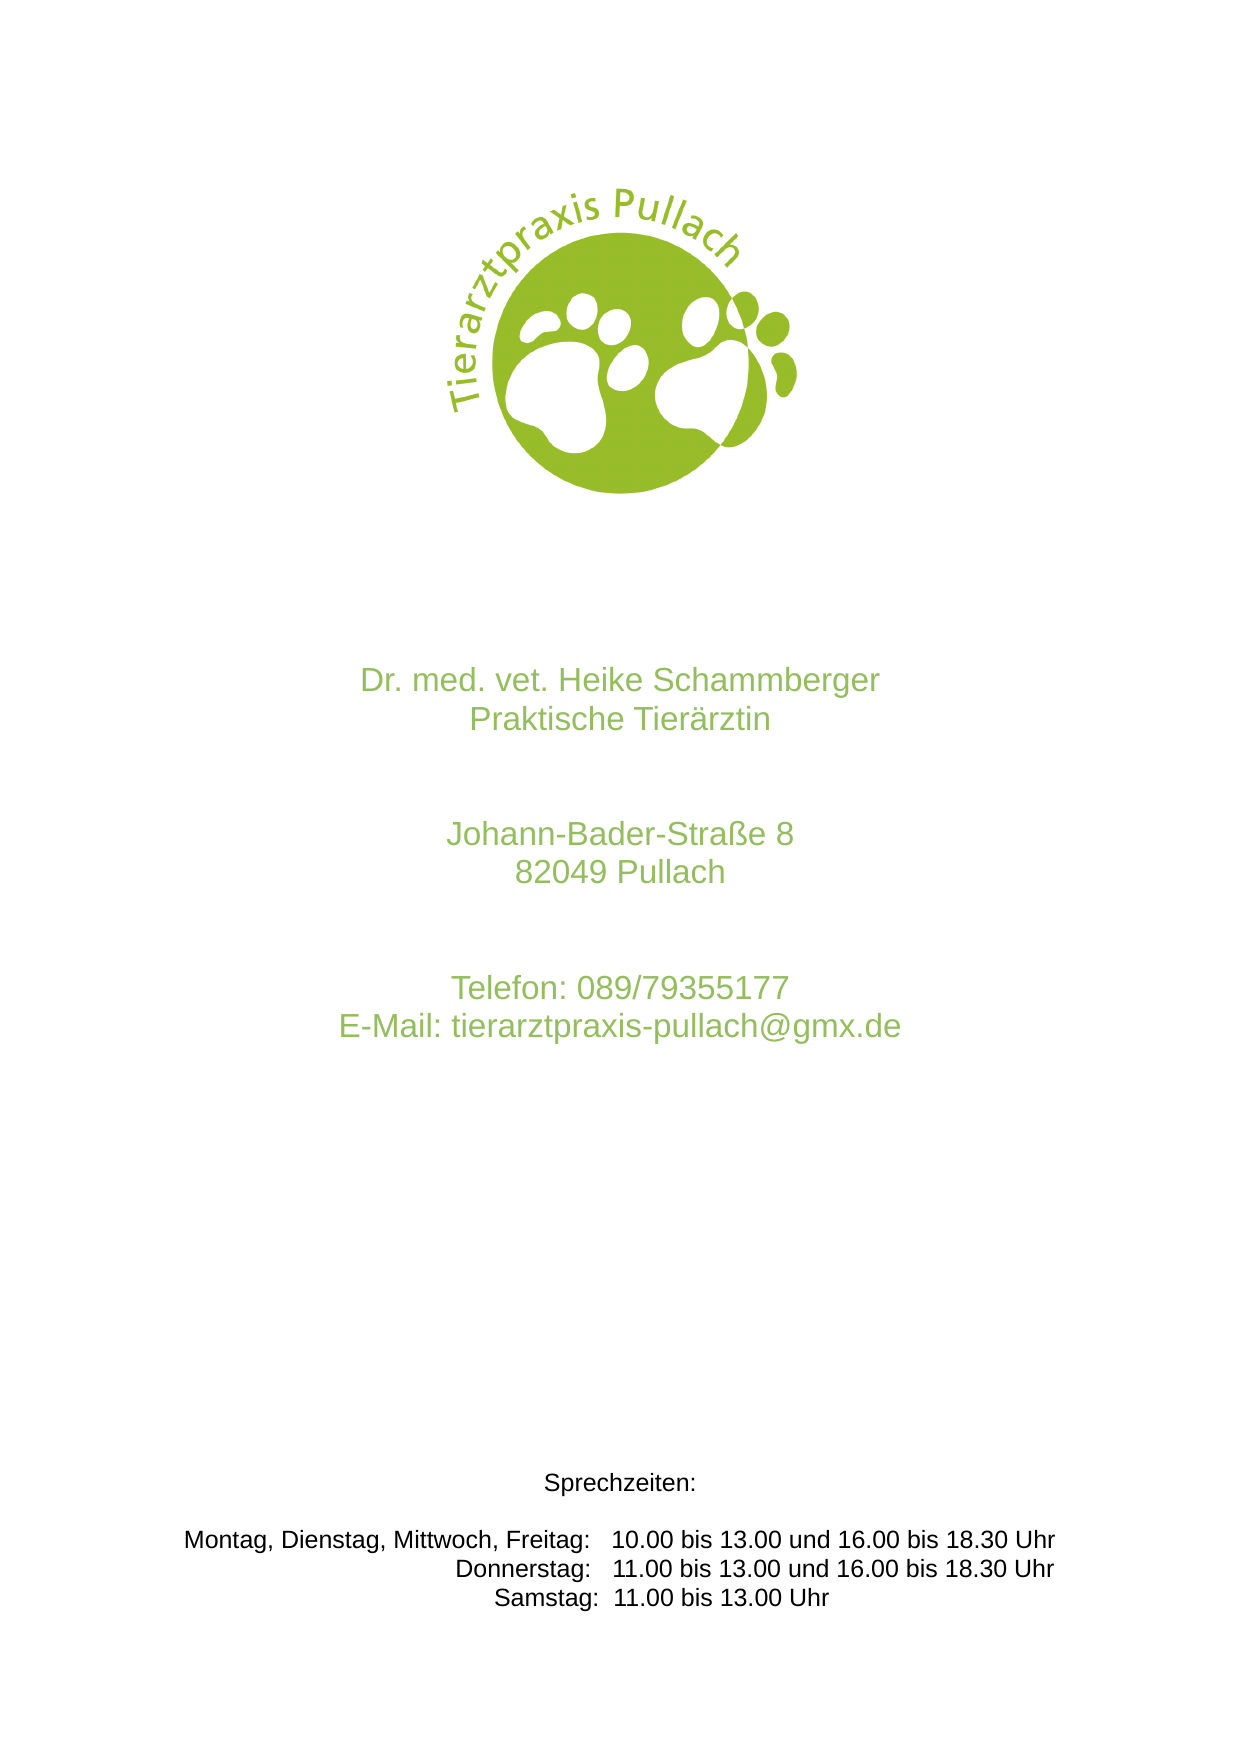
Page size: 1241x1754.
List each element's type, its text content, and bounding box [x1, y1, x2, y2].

picture [442, 186, 798, 498]
text 82049 Pullach [118, 853, 1122, 891]
text Donnerstag: 11.00 bis 13.00 und 16.00 bis 18.30 Uhr [118, 1554, 1122, 1583]
text E-Mail: tierarztpraxis-pullach@gmx.de [118, 1006, 1122, 1045]
text Dr. med. vet. Heike Schammberger [118, 660, 1122, 699]
text Montag, Dienstag, Mittwoch, Freitag: 10.00 bis 13.00 und 16.00 bis 18.30 Uhr [118, 1525, 1122, 1554]
text Sprechzeiten: [118, 1468, 1122, 1496]
text Johann-Bader-Straße 8 [118, 814, 1122, 853]
text Telefon: 089/79355177 [118, 968, 1122, 1006]
text Samstag: 11.00 bis 13.00 Uhr [118, 1583, 1122, 1611]
text Praktische Tierärztin [118, 699, 1122, 737]
